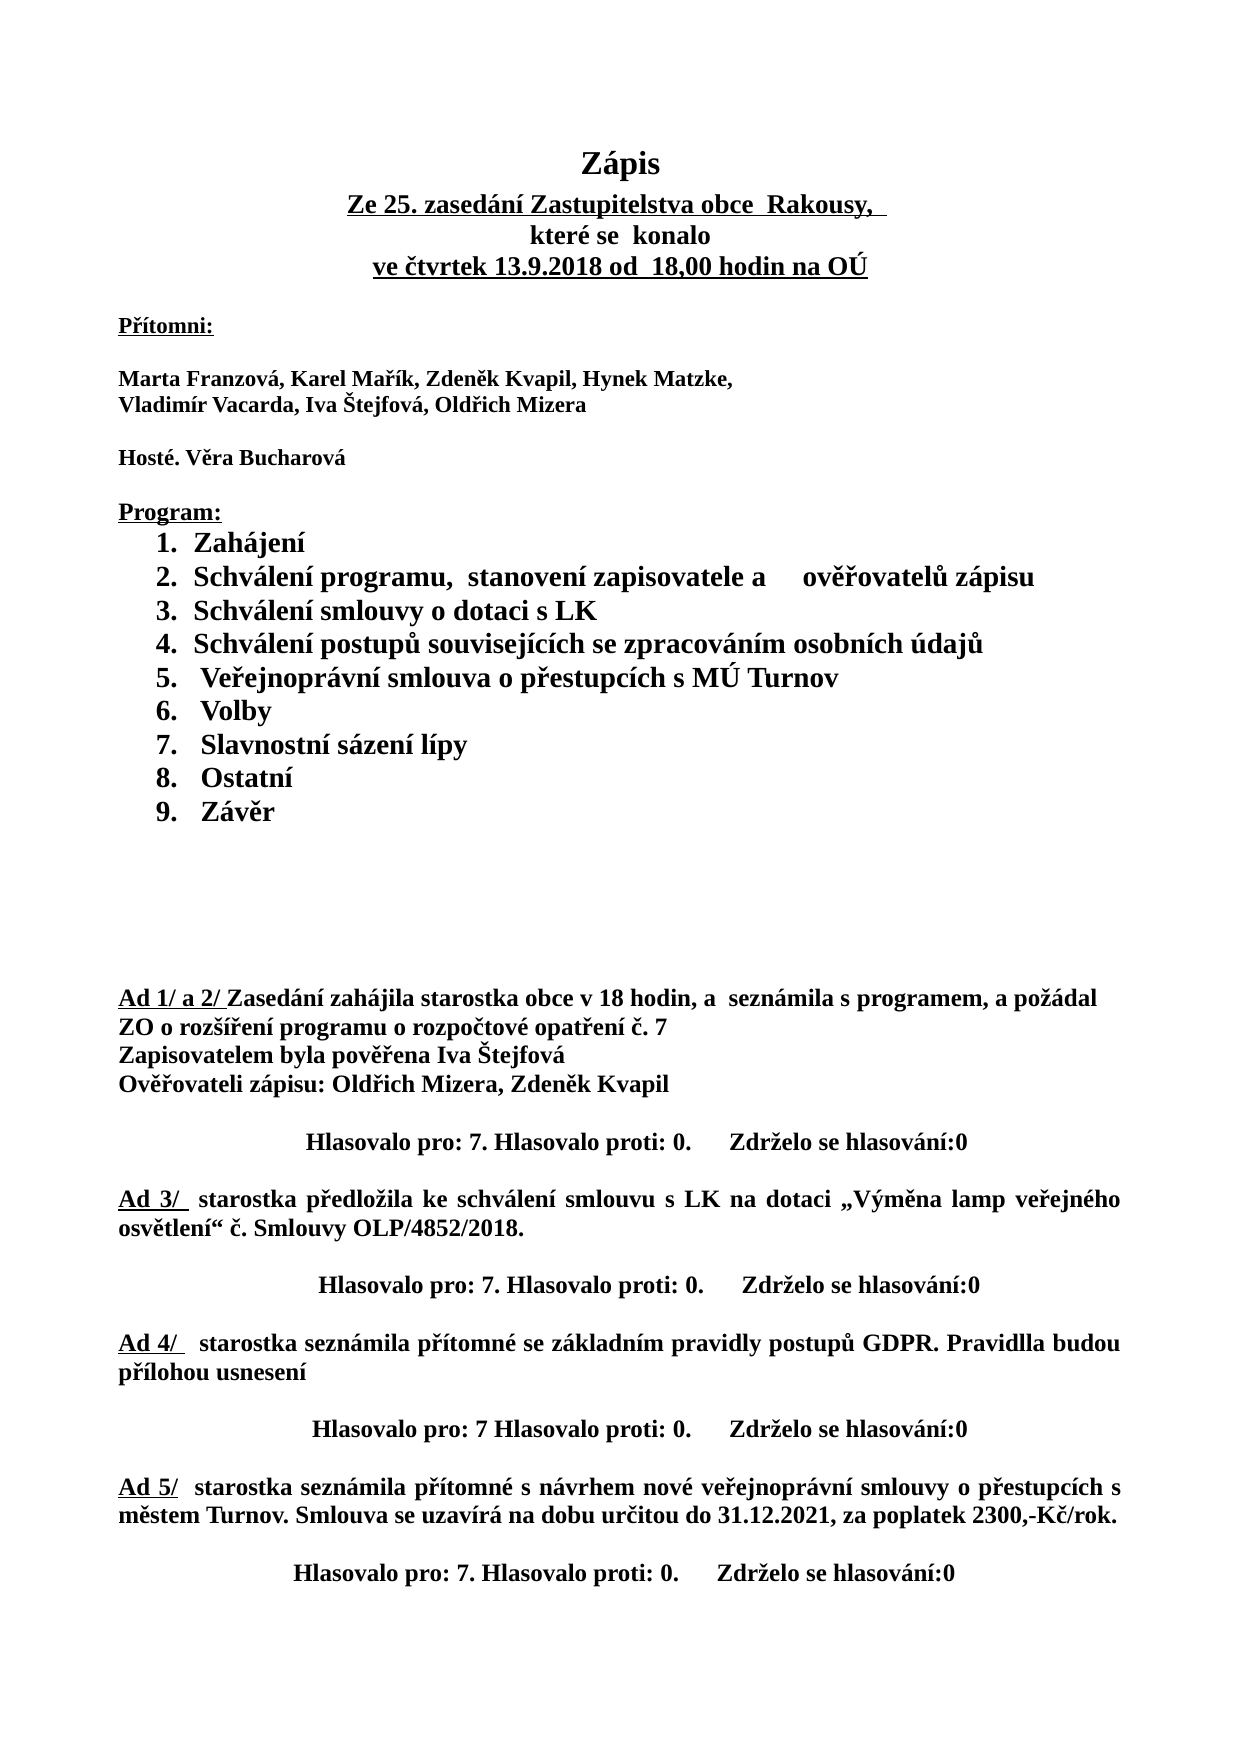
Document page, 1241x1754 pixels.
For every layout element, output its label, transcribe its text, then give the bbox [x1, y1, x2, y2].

list Veřejnoprávní smlouva o přestupcích s MÚ Turnov [156, 660, 1122, 693]
text Hosté. Věra Bucharová [118, 444, 1122, 470]
text Ze 25. zasedání Zastupitelstva obce Rakousy, [118, 188, 1122, 219]
list Slavnostní sázení lípy [156, 727, 1122, 760]
text Ad 5/ starostka seznámila přítomné s návrhem nové veřejnoprávní smlouvy o přestupcích s městem Turnov. Smlouva se uzavírá na dobu určitou do 31.12.2021, za poplatek 2300,-Kč/rok. [118, 1472, 1122, 1529]
list Schválení smlouvy o dotaci s LK [156, 593, 1122, 626]
text Program: [118, 497, 1122, 526]
text Hlasovalo pro: 7. Hlasovalo proti: 0. Zdrželo se hlasování:0 [118, 1127, 1122, 1156]
text ve čtvrtek 13.9.2018 od 18,00 hodin na OÚ [118, 250, 1122, 281]
text Hlasovalo pro: 7. Hlasovalo proti: 0. Zdrželo se hlasování:0 [118, 1558, 1122, 1587]
list Schválení programu, stanovení zapisovatele a ověřovatelů zápisu [156, 559, 1122, 593]
text které se konalo [118, 219, 1122, 250]
text Ad 3/ starostka předložila ke schválení smlouvu s LK na dotaci „Výměna lamp veřejného osvětlení“ č. Smlouvy OLP/4852/2018. [118, 1184, 1122, 1242]
text Ověřovateli zápisu: Oldřich Mizera, Zdeněk Kvapil [118, 1069, 1122, 1098]
text Ad 4/ starostka seznámila přítomné se základním pravidly postupů GDPR. Pravidlla budou přílohou usnesení [118, 1328, 1122, 1386]
text Hlasovalo pro: 7 Hlasovalo proti: 0. Zdrželo se hlasování:0 [118, 1414, 1122, 1443]
list Závěr [156, 794, 1122, 827]
text Marta Franzová, Karel Mařík, Zdeněk Kvapil, Hynek Matzke, [118, 365, 1122, 391]
text Hlasovalo pro: 7. Hlasovalo proti: 0. Zdrželo se hlasování:0 [118, 1271, 1122, 1299]
subtitle Zápis [118, 143, 1122, 181]
list Volby [156, 693, 1122, 727]
list Zahájení [156, 526, 1122, 559]
text Vladimír Vacarda, Iva Štejfová, Oldřich Mizera [118, 391, 1122, 418]
list Ostatní [156, 760, 1122, 794]
text Ad 1/ a 2/ Zasedání zahájila starostka obce v 18 hodin, a seznámila s programem, a požádal ZO o rozšíření programu o rozpočtové opatření č. 7 [118, 983, 1122, 1041]
list Schválení postupů souvisejících se zpracováním osobních údajů [156, 626, 1122, 660]
text Zapisovatelem byla pověřena Iva Štejfová [118, 1041, 1122, 1069]
text Přítomni: [118, 312, 1122, 339]
